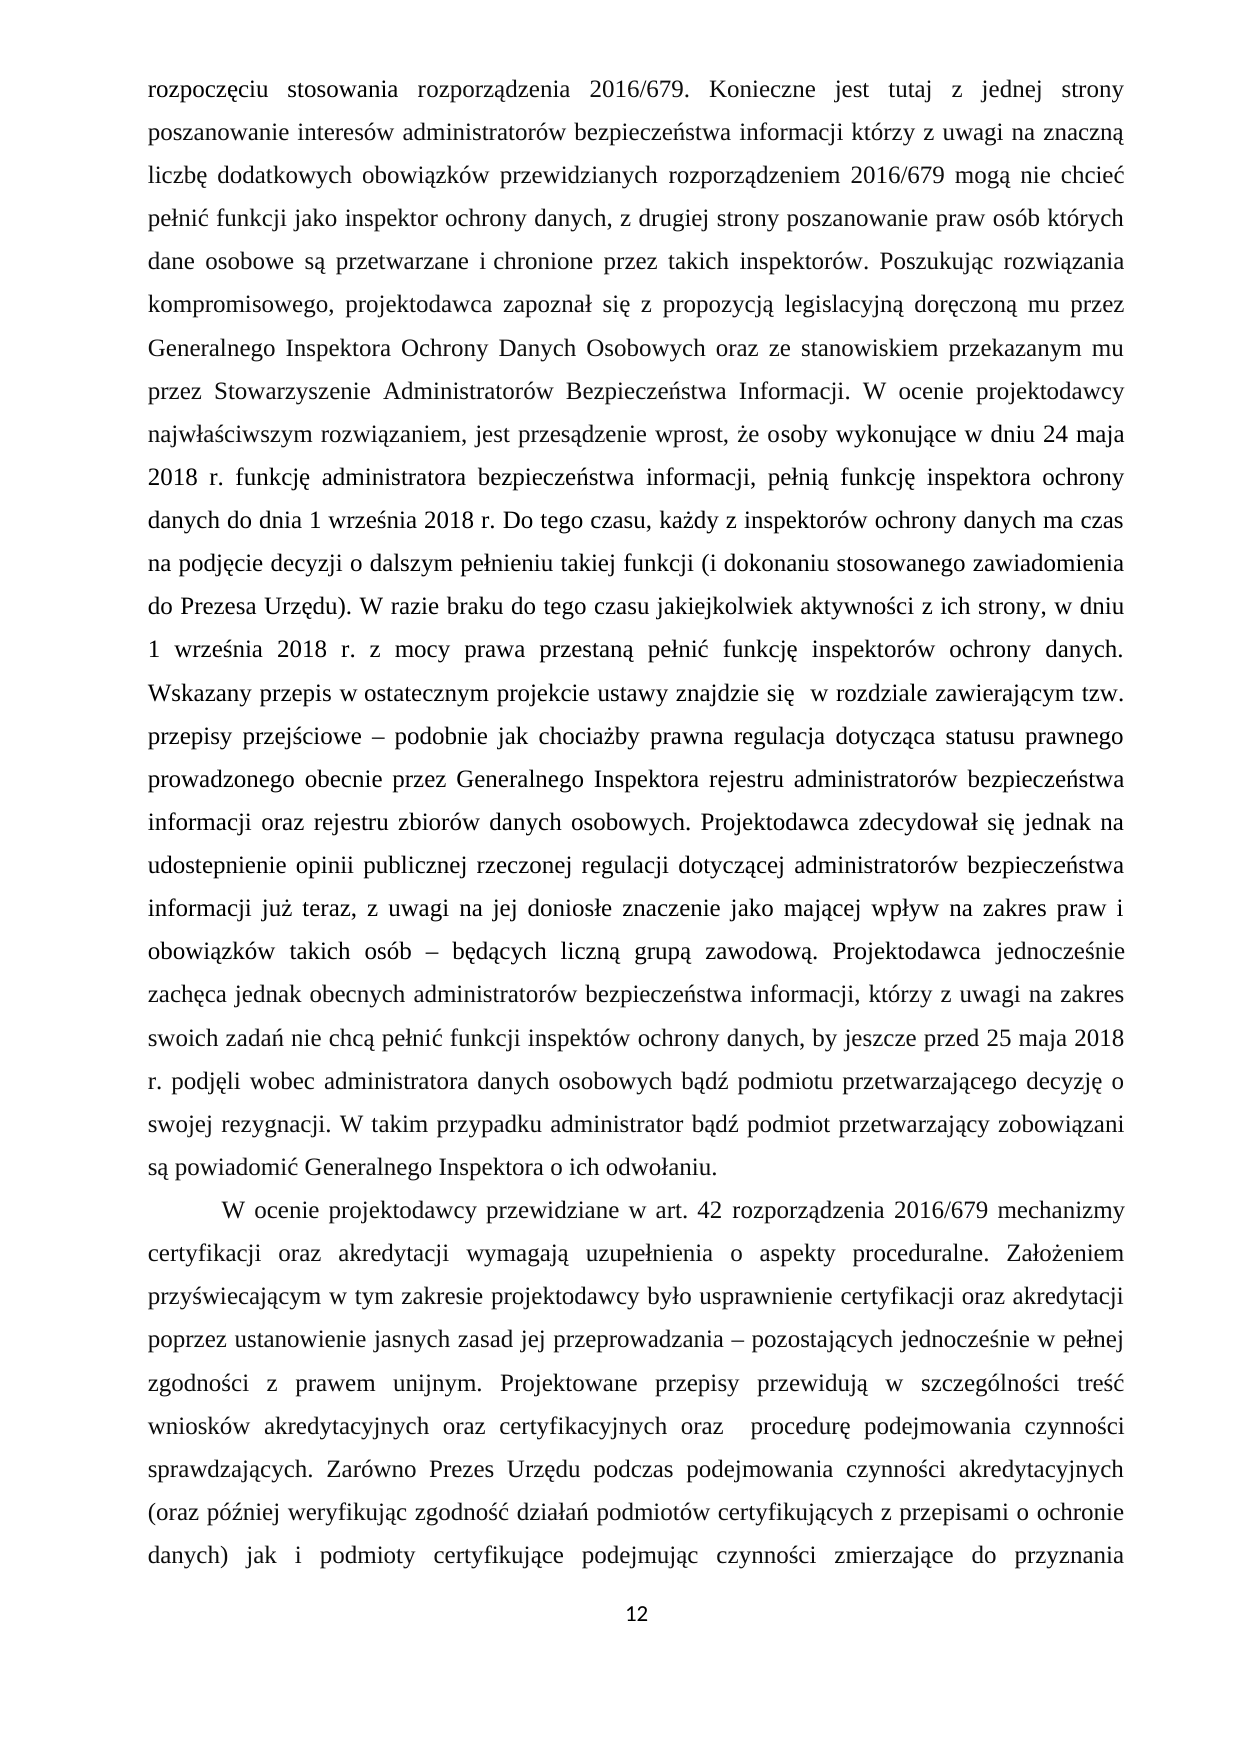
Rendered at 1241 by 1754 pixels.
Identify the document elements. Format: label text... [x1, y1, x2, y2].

text rozpoczęciu stosowania rozporządzenia 2016/679. Konieczne jest tutaj z jednej strony poszanowanie interesów administratorów bezpieczeństwa informacji którzy z uwagi na znaczną liczbę dodatkowych obowiązków przewidzianych rozporządzeniem 2016/679 mogą nie chcieć pełnić funkcji jako inspektor ochrony danych, z drugiej strony poszanowanie praw osób których dane osobowe są przetwarzane i chronione przez takich inspektorów. Poszukując rozwiązania kompromisowego, projektodawca zapoznał się z propozycją legislacyjną doręczoną mu przez Generalnego Inspektora Ochrony Danych Osobowych oraz ze stanowiskiem przekazanym mu przez Stowarzyszenie Administratorów Bezpieczeństwa Informacji. W ocenie projektodawcy najwłaściwszym rozwiązaniem, jest przesądzenie wprost, że osoby wykonujące w dniu 24 maja 2018 r. funkcję administratora bezpieczeństwa informacji, pełnią funkcję inspektora ochrony danych do dnia 1 września 2018 r. Do tego czasu, każdy z inspektorów ochrony danych ma czas na podjęcie decyzji o dalszym pełnieniu takiej funkcji (i dokonaniu stosowanego zawiadomienia do Prezesa Urzędu). W razie braku do tego czasu jakiejkolwiek aktywności z ich strony, w dniu 1 września 2018 r. z mocy prawa przestaną pełnić funkcję inspektorów ochrony danych. Wskazany przepis w ostatecznym projekcie ustawy znajdzie się w rozdziale zawierającym tzw. przepisy przejściowe – podobnie jak chociażby prawna regulacja dotycząca statusu prawnego prowadzonego obecnie przez Generalnego Inspektora rejestru administratorów bezpieczeństwa informacji oraz rejestru zbiorów danych osobowych. Projektodawca zdecydował się jednak na udostepnienie opinii publicznej rzeczonej regulacji dotyczącej administratorów bezpieczeństwa informacji już teraz, z uwagi na jej doniosłe znaczenie jako mającej wpływ na zakres praw i obowiązków takich osób – będących liczną grupą zawodową. Projektodawca jednocześnie zachęca jednak obecnych administratorów bezpieczeństwa informacji, którzy z uwagi na zakres swoich zadań nie chcą pełnić funkcji inspektów ochrony danych, by jeszcze przed 25 maja 2018 r. podjęli wobec administratora danych osobowych bądź podmiotu przetwarzającego decyzję o swojej rezygnacji. W takim przypadku administrator bądź podmiot przetwarzający zobowiązani są powiadomić Generalnego Inspektora o ich odwołaniu. [148, 74, 1125, 1181]
text W ocenie projektodawcy przewidziane w art. 42 rozporządzenia 2016/679 mechanizmy certyfikacji oraz akredytacji wymagają uzupełnienia o aspekty proceduralne. Założeniem przyświecającym w tym zakresie projektodawcy było usprawnienie certyfikacji oraz akredytacji poprzez ustanowienie jasnych zasad jej przeprowadzania – pozostających jednocześnie w pełnej zgodności z prawem unijnym. Projektowane przepisy przewidują w szczególności treść wniosków akredytacyjnych oraz certyfikacyjnych oraz procedurę podejmowania czynności sprawdzających. Zarówno Prezes Urzędu podczas podejmowania czynności akredytacyjnych (oraz później weryfikując zgodność działań podmiotów certyfikujących z przepisami o ochronie danych) jak i podmioty certyfikujące podejmując czynności zmierzające do przyznania [148, 1195, 1125, 1569]
